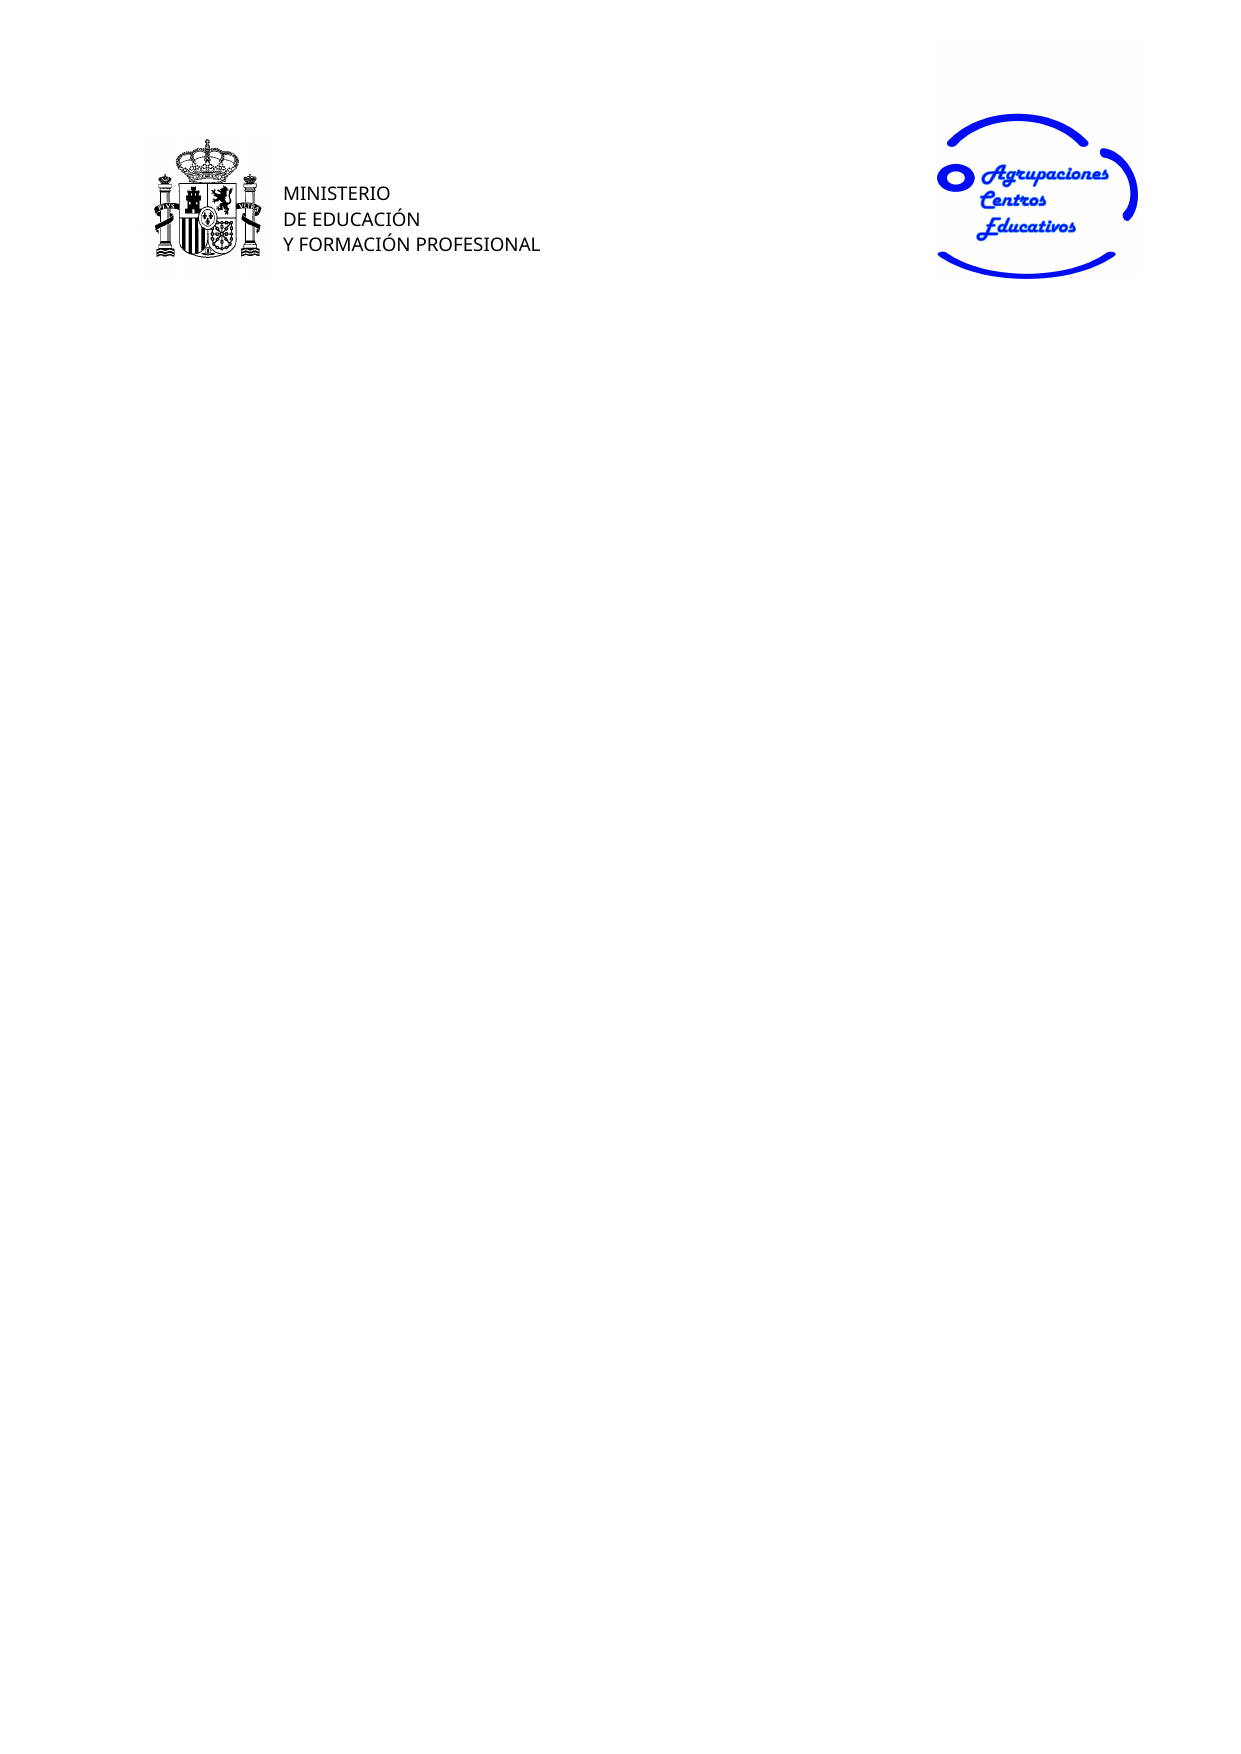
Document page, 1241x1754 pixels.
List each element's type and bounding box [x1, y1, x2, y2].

picture [937, 38, 1138, 279]
picture [137, 132, 274, 278]
